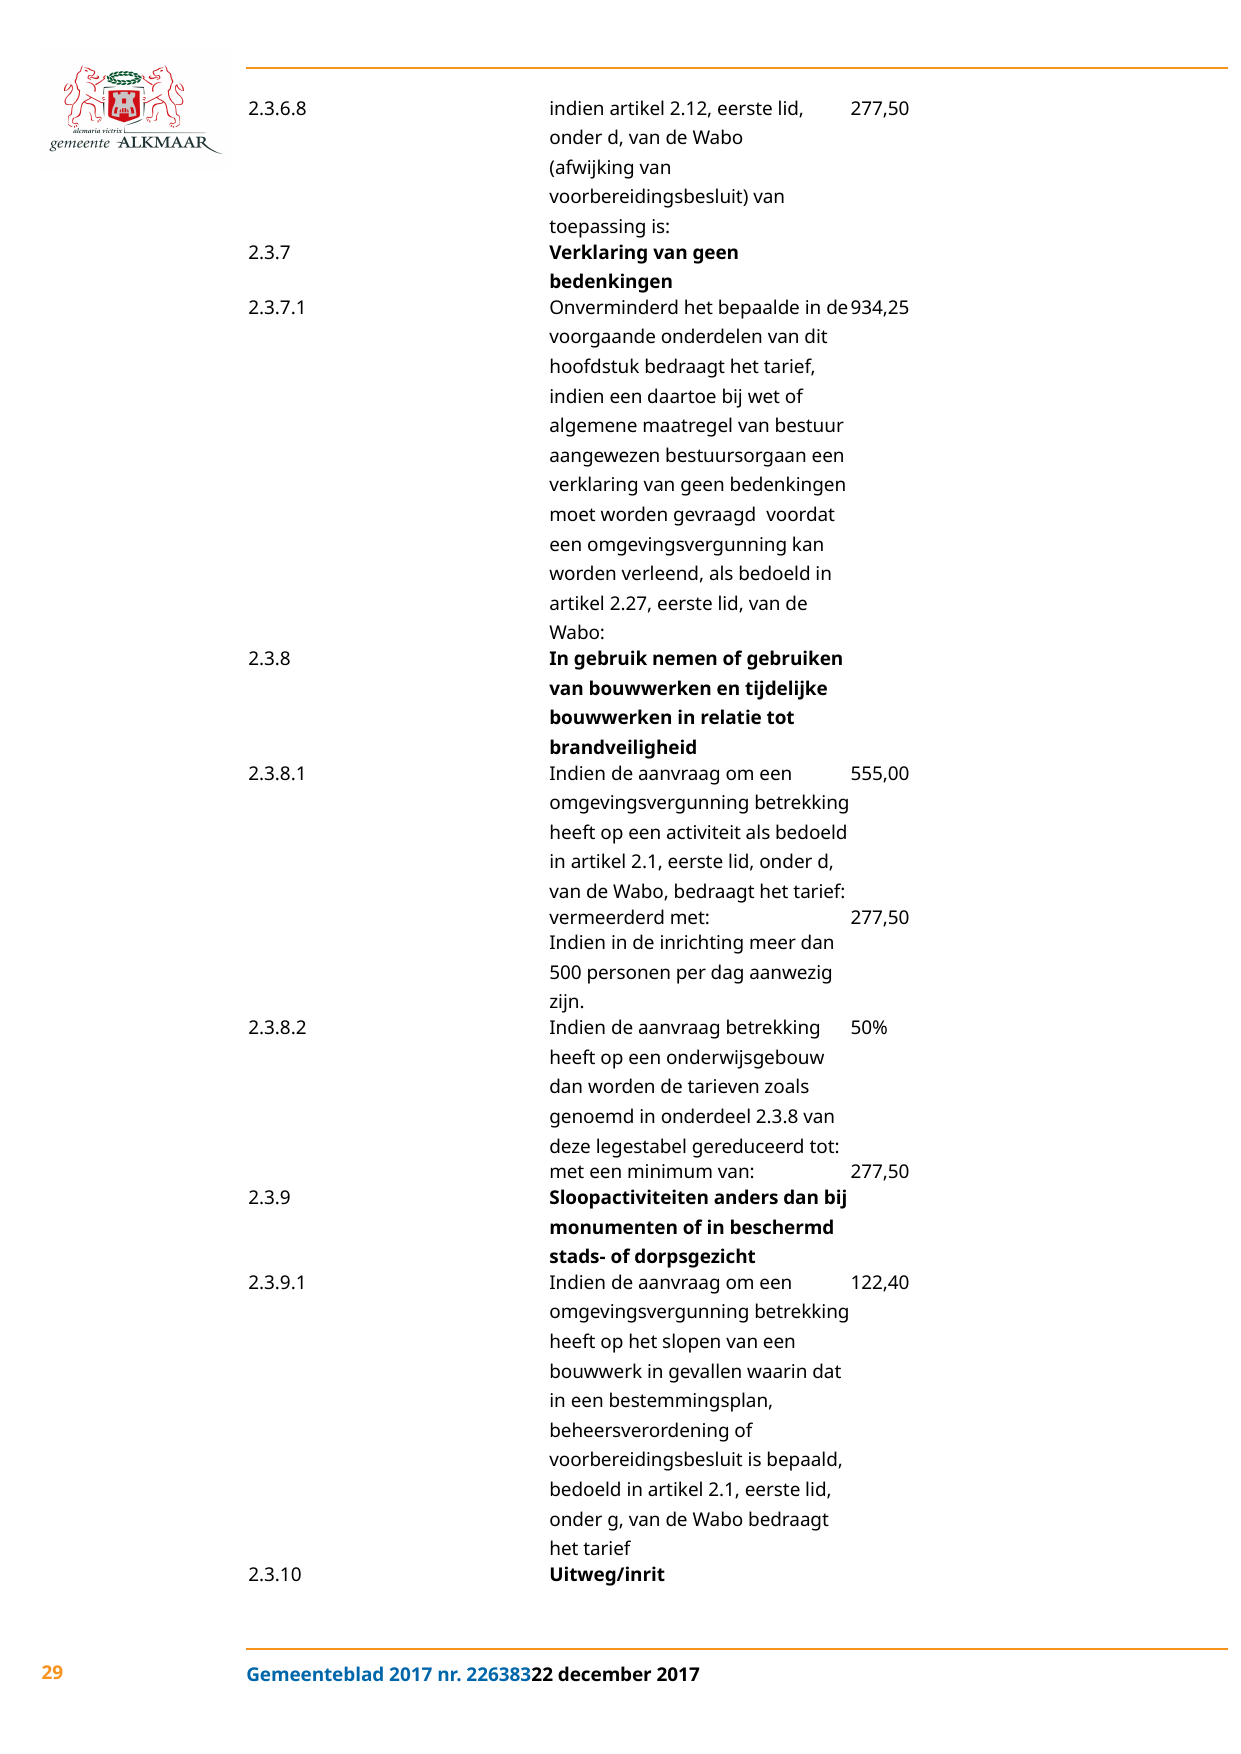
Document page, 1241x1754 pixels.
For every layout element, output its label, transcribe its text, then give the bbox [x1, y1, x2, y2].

table_cell Uitweg/inrit [549, 1561, 850, 1587]
table_cell 2.3.8 [248, 645, 549, 760]
table_cell 2.3.9 [248, 1184, 549, 1269]
picture [41, 47, 231, 172]
table_cell [248, 930, 549, 1014]
table_cell [850, 930, 1152, 1014]
table_cell 2.3.8.2 [248, 1015, 549, 1158]
table_cell Indien de aanvraag betrekking heeft op een onderwijsgebouw dan worden de tarieven zoals genoemd in onderdeel 2.3.8 van deze legestabel gereduceerd tot: [549, 1015, 850, 1158]
table_cell [850, 239, 1152, 294]
table_cell In gebruik nemen of gebruiken van bouwwerken en tijdelijke bouwwerken in relatie tot brandveiligheid [549, 645, 850, 760]
table_cell 2.3.9.1 [248, 1269, 549, 1561]
table_cell [850, 1561, 1152, 1587]
table_cell Verklaring van geen bedenkingen [549, 239, 850, 294]
table_cell Indien in de inrichting meer dan 500 personen per dag aanwezig zijn. [549, 930, 850, 1014]
table_cell 122,40 [850, 1269, 1152, 1561]
table_cell indien artikel 2.12, eerste lid, onder d, van de Wabo (afwijking van voorbereidingsbesluit) van toepassing is: [549, 95, 850, 239]
table_cell 555,00 [850, 760, 1152, 904]
table_cell vermeerderd met: [549, 904, 850, 929]
table_cell 277,50 [850, 1159, 1152, 1184]
table_cell Onverminderd het bepaalde in de voorgaande onderdelen van dit hoofdstuk bedraagt het tarief, indien een daartoe bij wet of algemene maatregel van bestuur aangewezen bestuursorgaan een verklaring van geen bedenkingen moet worden gevraagd voordat een omgevingsvergunning kan worden verleend, als bedoeld in artikel 2.27, eerste lid, van de Wabo: [549, 294, 850, 645]
table_cell 2.3.10 [248, 1561, 549, 1587]
table_cell [850, 645, 1152, 760]
table_cell 50% [850, 1015, 1152, 1158]
table_cell 934,25 [850, 294, 1152, 645]
table_cell Sloopactiviteiten anders dan bij monumenten of in beschermd stads- of dorpsgezicht [549, 1184, 850, 1269]
table_cell Indien de aanvraag om een omgevingsvergunning betrekking heeft op een activiteit als bedoeld in artikel 2.1, eerste lid, onder d, van de Wabo, bedraagt het tarief: [549, 760, 850, 904]
table_cell met een minimum van: [549, 1159, 850, 1184]
table_cell 2.3.6.8 [248, 95, 549, 239]
table_cell 2.3.8.1 [248, 760, 549, 904]
table_cell [850, 1184, 1152, 1269]
table_cell 277,50 [850, 95, 1152, 239]
table_cell [248, 1159, 549, 1184]
table_cell [248, 904, 549, 929]
table_cell 277,50 [850, 904, 1152, 929]
table_cell 2.3.7 [248, 239, 549, 294]
table_cell Indien de aanvraag om een omgevingsvergunning betrekking heeft op het slopen van een bouwwerk in gevallen waarin dat in een bestemmingsplan, beheersverordening of voorbereidingsbesluit is bepaald, bedoeld in artikel 2.1, eerste lid, onder g, van de Wabo bedraagt het tarief [549, 1269, 850, 1561]
table_cell 2.3.7.1 [248, 294, 549, 645]
